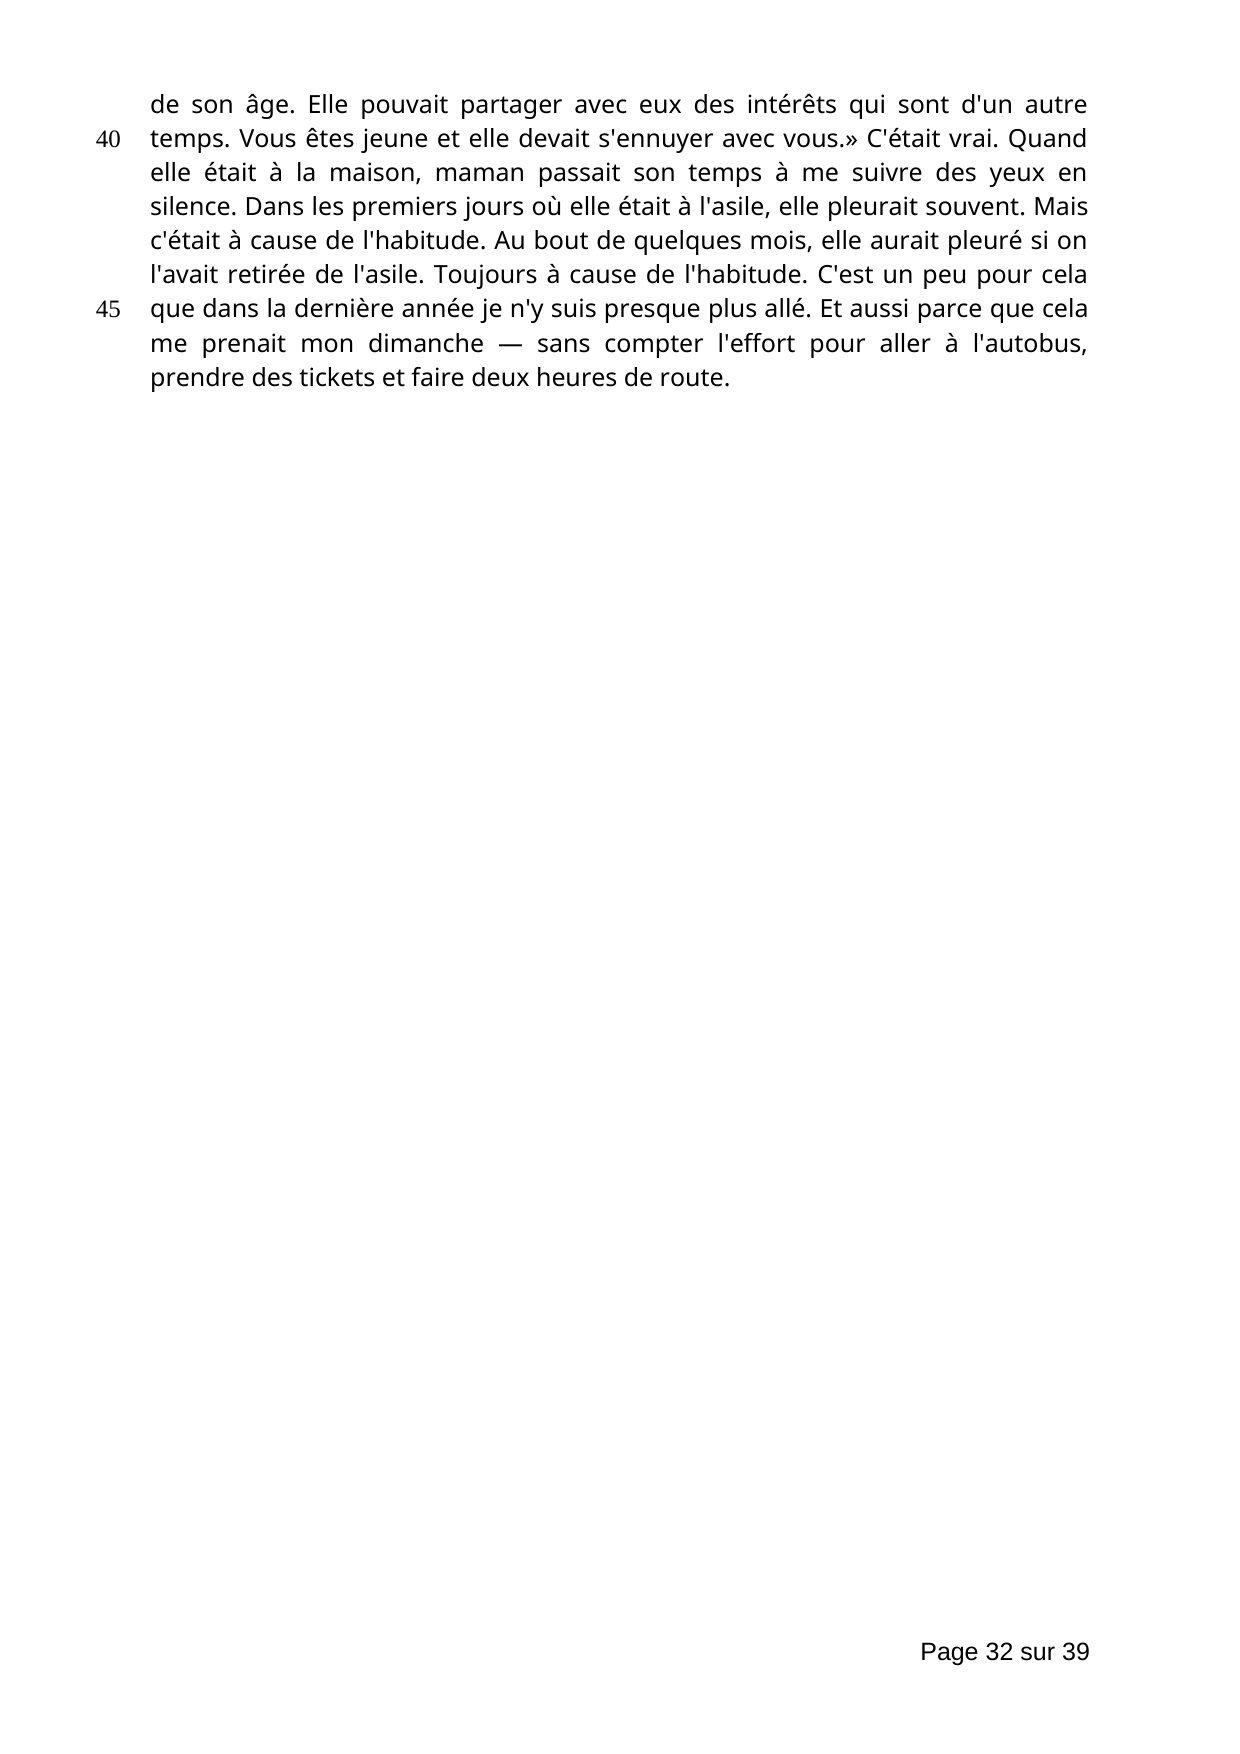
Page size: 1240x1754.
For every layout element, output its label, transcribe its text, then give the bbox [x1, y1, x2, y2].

text de son âge. Elle pouvait partager avec eux des intérêts qui sont d'un autre temps. Vous êtes jeune et elle devait s'ennuyer avec vous.» C'était vrai. Quand elle était à la maison, maman passait son temps à me suivre des yeux en silence. Dans les premiers jours où elle était à l'asile, elle pleurait souvent. Mais c'était à cause de l'habitude. Au bout de quelques mois, elle aurait pleuré si on l'avait retirée de l'asile. Toujours à cause de l'habitude. C'est un peu pour cela que dans la dernière année je n'y suis presque plus allé. Et aussi parce que cela me prenait mon dimanche — sans compter l'effort pour aller à l'autobus, prendre des tickets et faire deux heures de route. [150, 87, 1089, 393]
